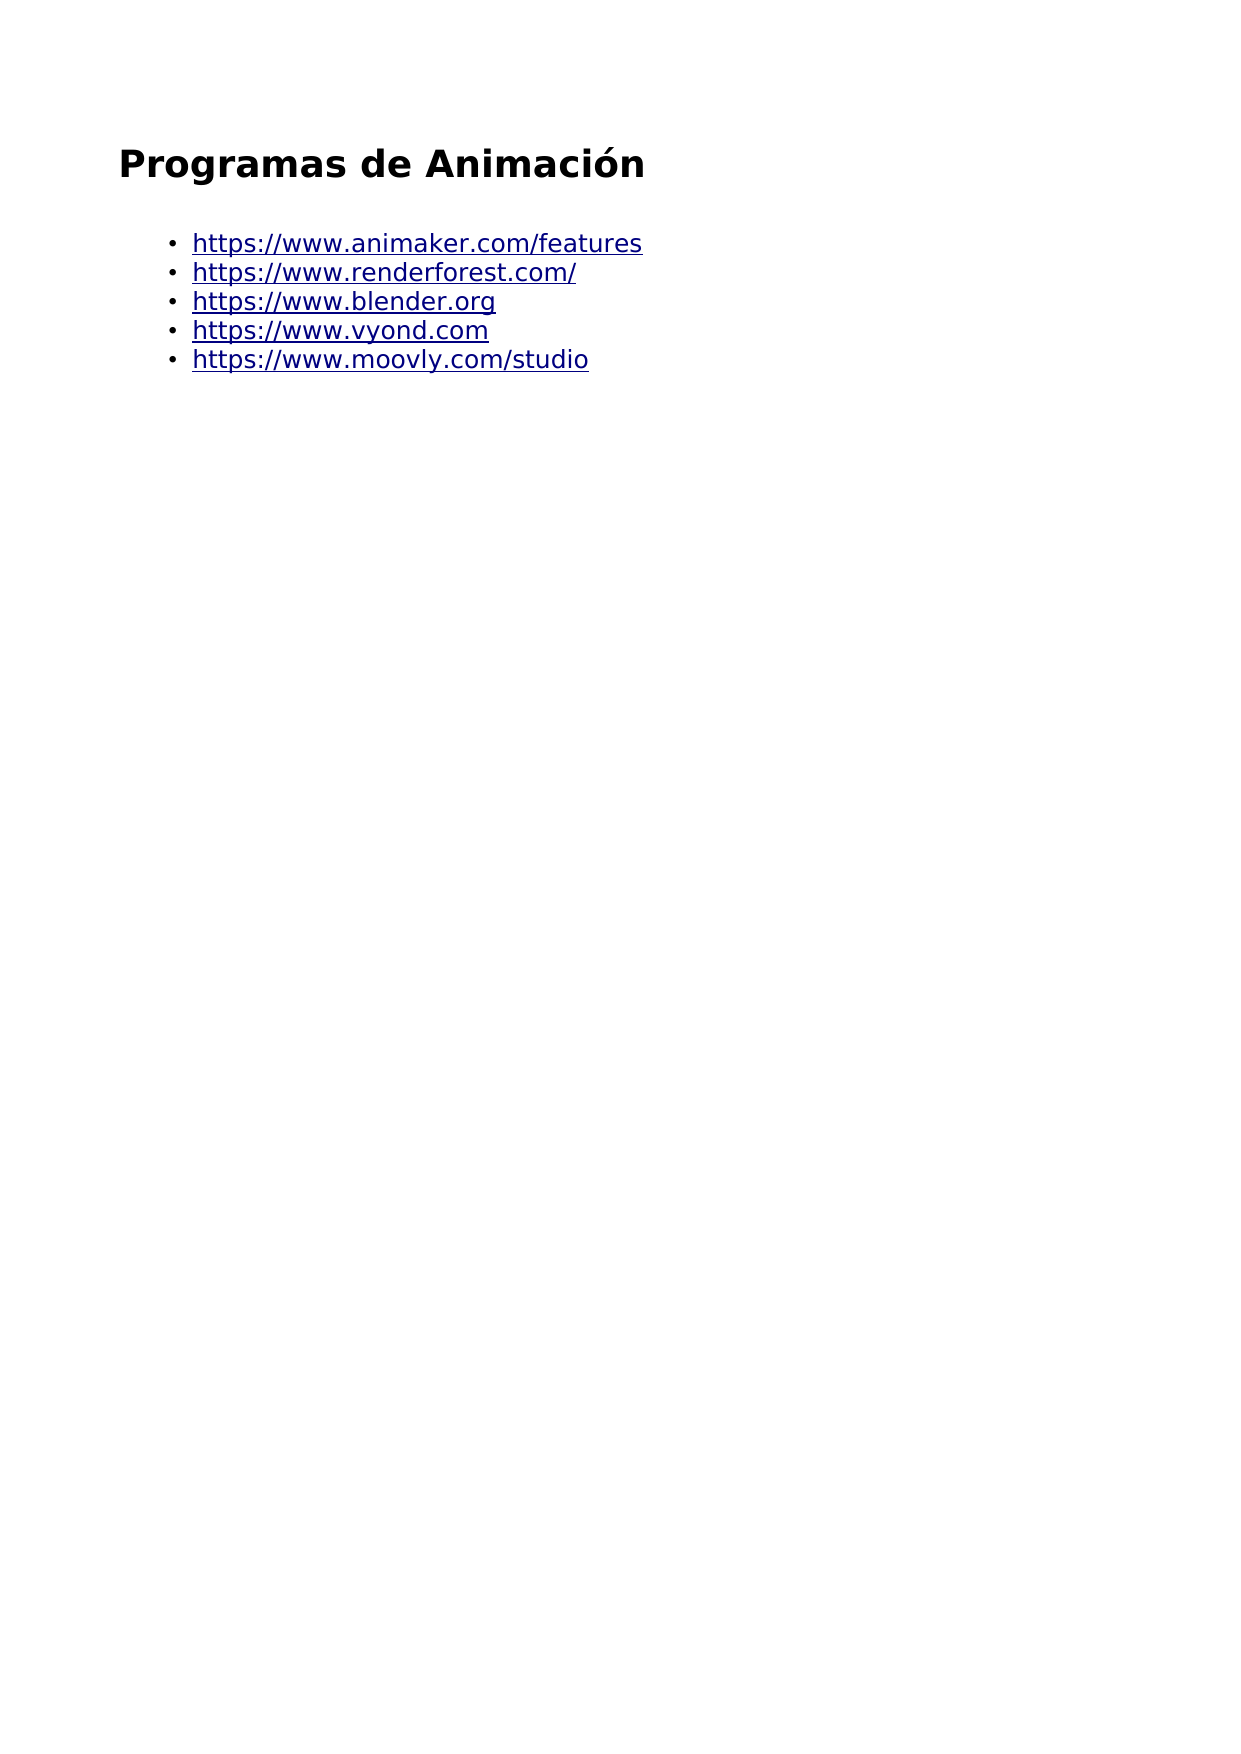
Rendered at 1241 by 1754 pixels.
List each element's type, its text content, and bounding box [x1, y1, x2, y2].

list https://www.blender.org [177, 287, 1122, 316]
subtitle Programas de Animación [118, 143, 1122, 187]
list https://www.vyond.com [177, 316, 1122, 345]
list https://www.renderforest.com/ [177, 258, 1122, 287]
list https://www.animaker.com/features [177, 229, 1122, 258]
list https://www.moovly.com/studio [177, 345, 1122, 374]
